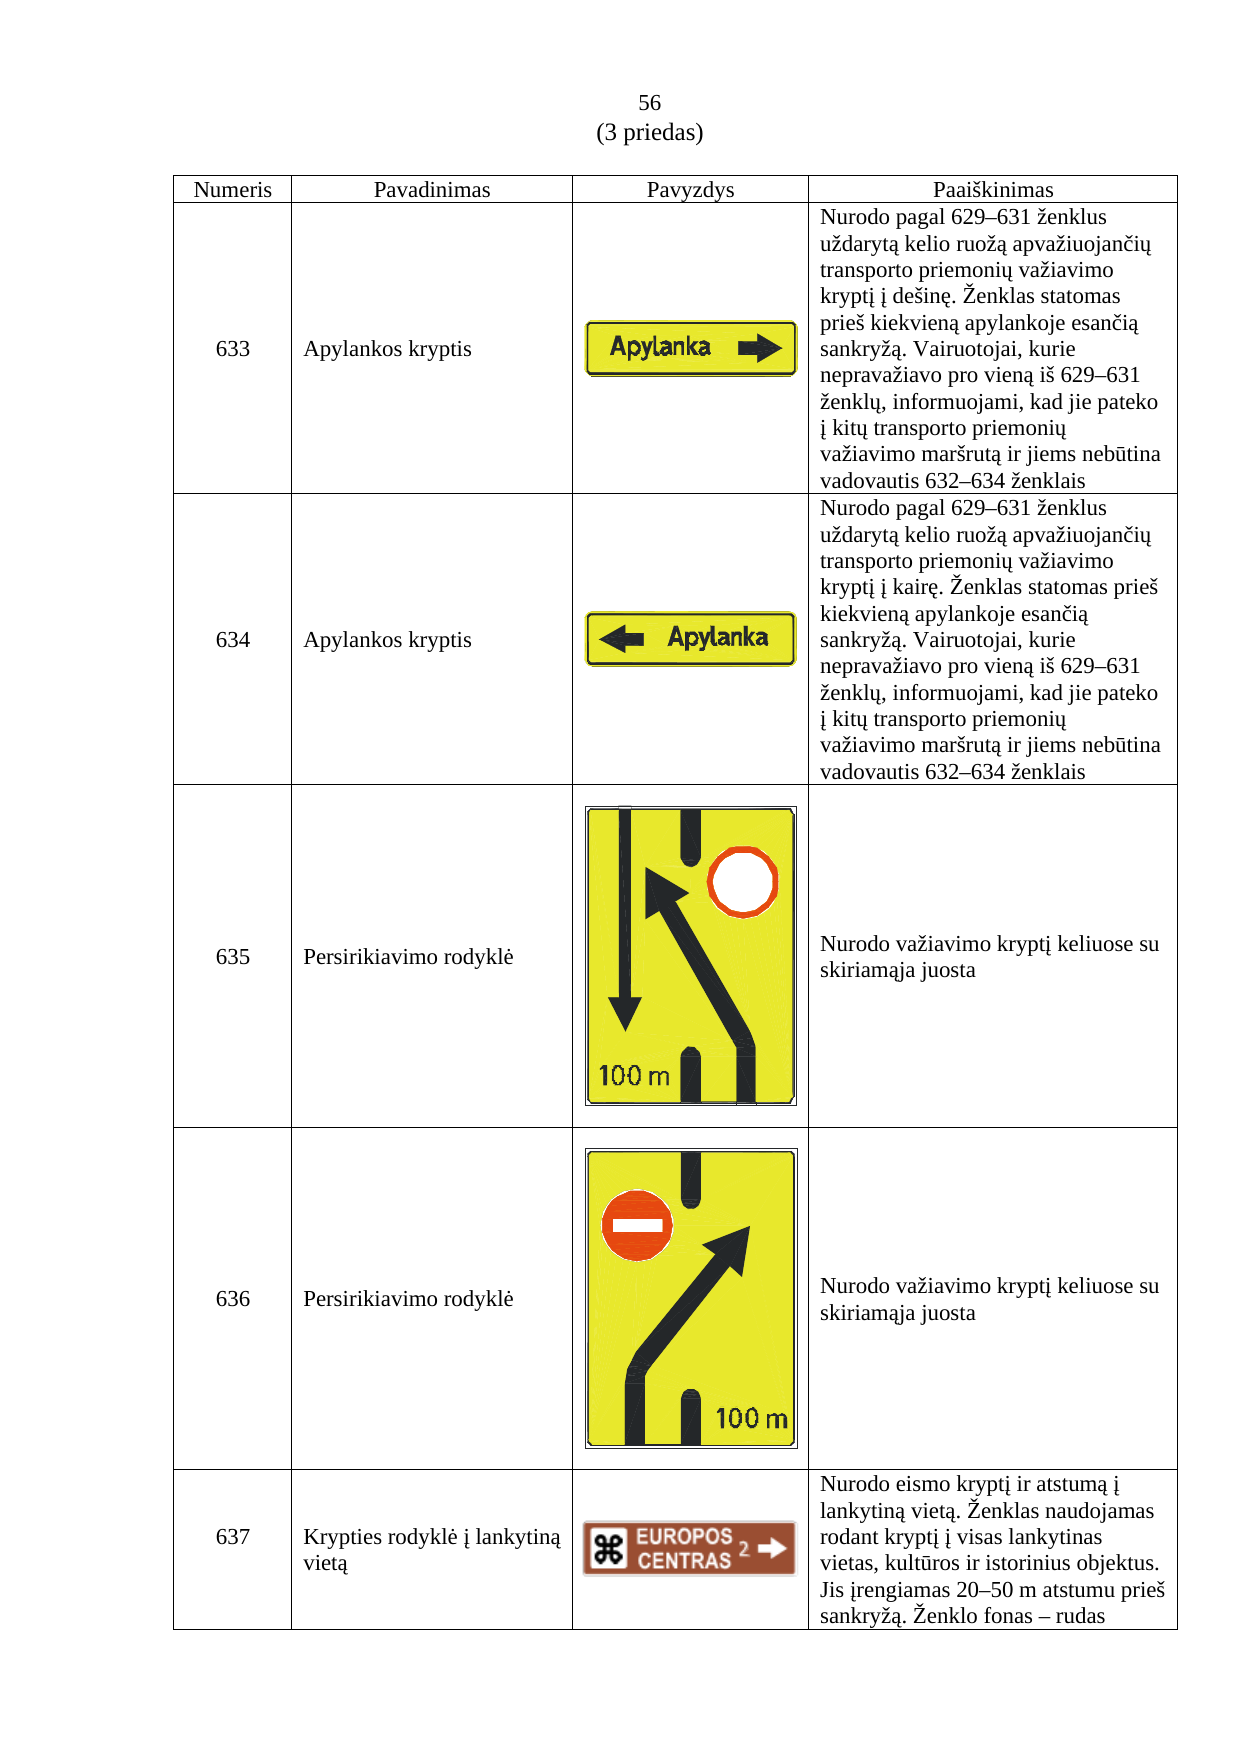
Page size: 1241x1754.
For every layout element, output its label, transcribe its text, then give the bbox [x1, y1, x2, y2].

table_cell [573, 1128, 808, 1469]
table_cell 633 [174, 203, 291, 493]
table_cell [573, 203, 808, 493]
table_cell Nurodo važiavimo kryptį keliuose su skiriamąja juosta [809, 1128, 1177, 1469]
table_header Paaiškinimas [809, 176, 1177, 202]
table_header Pavyzdys [573, 176, 808, 202]
table_cell [573, 1470, 808, 1628]
table_cell 634 [174, 494, 291, 784]
table_cell Nurodo važiavimo kryptį keliuose su skiriamąja juosta [809, 785, 1177, 1127]
table_cell Apylankos kryptis [292, 494, 572, 784]
table_cell Nurodo pagal 629–631 ženklus uždarytą kelio ruožą apvažiuojančių transporto priemonių važiavimo kryptį į dešinę. Ženklas statomas prieš kiekvieną apylankoje esančią sankryžą. Vairuotojai, kurie nepravažiavo pro vieną iš 629–631 ženklų, informuojami, kad jie pateko į kitų transporto priemonių važiavimo maršrutą ir jiems nebūtina vadovautis 632–634 ženklais [809, 203, 1177, 493]
table_cell Apylankos kryptis [292, 203, 572, 493]
table_cell [573, 785, 808, 1127]
table_cell Krypties rodyklė į lankytiną vietą [292, 1470, 572, 1628]
table_cell Persirikiavimo rodyklė [292, 785, 572, 1127]
table_cell 636 [174, 1128, 291, 1469]
table_header Numeris [174, 176, 291, 202]
table_header Pavadinimas [292, 176, 572, 202]
table_cell [573, 494, 808, 784]
table_cell 635 [174, 785, 291, 1127]
table_cell Nurodo eismo kryptį ir atstumą į lankytiną vietą. Ženklas naudojamas rodant kryptį į visas lankytinas vietas, kultūros ir istorinius objektus. Jis įrengiamas 20–50 m atstumu prieš sankryžą. Ženklo fonas – rudas [809, 1470, 1177, 1628]
table_cell Persirikiavimo rodyklė [292, 1128, 572, 1469]
table_cell Nurodo pagal 629–631 ženklus uždarytą kelio ruožą apvažiuojančių transporto priemonių važiavimo kryptį į kairę. Ženklas statomas prieš kiekvieną apylankoje esančią sankryžą. Vairuotojai, kurie nepravažiavo pro vieną iš 629–631 ženklų, informuojami, kad jie pateko į kitų transporto priemonių važiavimo maršrutą ir jiems nebūtina vadovautis 632–634 ženklais [809, 494, 1177, 784]
table_cell 637 [174, 1470, 291, 1628]
